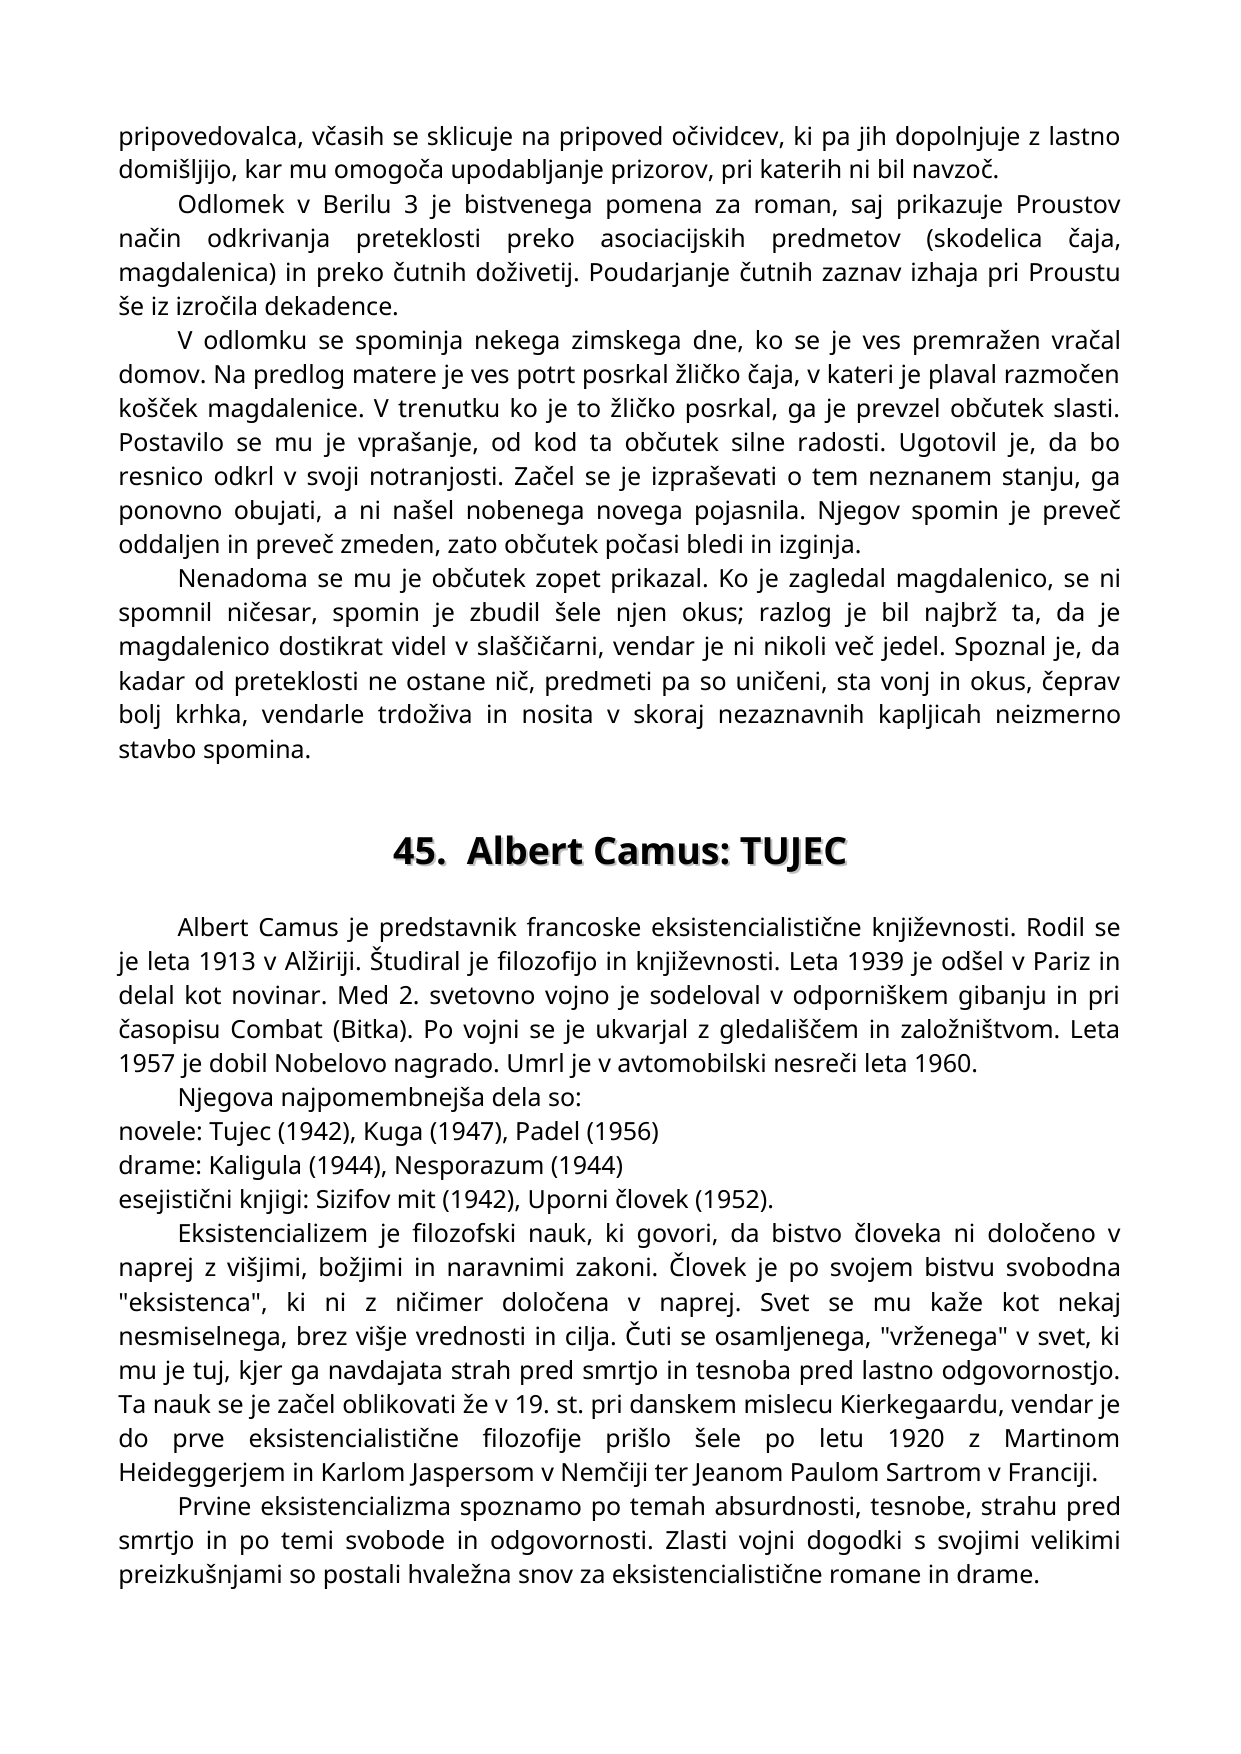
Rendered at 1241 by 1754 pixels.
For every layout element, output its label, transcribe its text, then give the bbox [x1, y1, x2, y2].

text novele: Tujec (1942), Kuga (1947), Padel (1956) [118, 1114, 1122, 1148]
subtitle 45. Albert Camus: TUJEC [118, 824, 1122, 875]
text Prvine eksistencializma spoznamo po temah absurdnosti, tesnobe, strahu pred smrtjo in po temi svobode in odgovornosti. Zlasti vojni dogodki s svojimi velikimi preizkušnjami so postali hvaležna snov za eksistencialistične romane in drame. [118, 1488, 1122, 1591]
text Odlomek v Berilu 3 je bistvenega pomena za roman, saj prikazuje Proustov način odkrivanja preteklosti preko asociacijskih predmetov (skodelica čaja, magdalenica) in preko čutnih doživetij. Poudarjanje čutnih zaznav izhaja pri Proustu še iz izročila dekadence. [118, 186, 1122, 322]
text Eksistencializem je filozofski nauk, ki govori, da bistvo človeka ni določeno v naprej z višjimi, božjimi in naravnimi zakoni. Človek je po svojem bistvu svobodna "eksistenca", ki ni z ničimer določena v naprej. Svet se mu kaže kot nekaj nesmiselnega, brez višje vrednosti in cilja. Čuti se osamljenega, "vrženega" v svet, ki mu je tuj, kjer ga navdajata strah pred smrtjo in tesnoba pred lastno odgovornostjo. Ta nauk se je začel oblikovati že v 19. st. pri danskem mislecu Kierkegaardu, vendar je do prve eksistencialistične filozofije prišlo šele po letu 1920 z Martinom Heideggerjem in Karlom Jaspersom v Nemčiji ter Jeanom Paulom Sartrom v Franciji. [118, 1216, 1122, 1488]
text Njegova najpomembnejša dela so: [118, 1080, 1122, 1114]
text Albert Camus je predstavnik francoske eksistencialistične književnosti. Rodil se je leta 1913 v Alžiriji. Študiral je filozofijo in književnosti. Leta 1939 je odšel v Pariz in delal kot novinar. Med 2. svetovno vojno je sodeloval v odporniškem gibanju in pri časopisu Combat (Bitka). Po vojni se je ukvarjal z gledališčem in založništvom. Leta 1957 je dobil Nobelovo nagrado. Umrl je v avtomobilski nesreči leta 1960. [118, 909, 1122, 1080]
text pripovedovalca, včasih se sklicuje na pripoved očividcev, ki pa jih dopolnjuje z lastno domišljijo, kar mu omogoča upodabljanje prizorov, pri katerih ni bil navzoč. [118, 118, 1122, 186]
text V odlomku se spominja nekega zimskega dne, ko se je ves premražen vračal domov. Na predlog matere je ves potrt posrkal žličko čaja, v kateri je plaval razmočen košček magdalenice. V trenutku ko je to žličko posrkal, ga je prevzel občutek slasti. Postavilo se mu je vprašanje, od kod ta občutek silne radosti. Ugotovil je, da bo resnico odkrl v svoji notranjosti. Začel se je izpraševati o tem neznanem stanju, ga ponovno obujati, a ni našel nobenega novega pojasnila. Njegov spomin je preveč oddaljen in preveč zmeden, zato občutek počasi bledi in izginja. [118, 322, 1122, 561]
text drame: Kaligula (1944), Nesporazum (1944) [118, 1148, 1122, 1182]
text Nenadoma se mu je občutek zopet prikazal. Ko je zagledal magdalenico, se ni spomnil ničesar, spomin je zbudil šele njen okus; razlog je bil najbrž ta, da je magdalenico dostikrat videl v slaščičarni, vendar je ni nikoli več jedel. Spoznal je, da kadar od preteklosti ne ostane nič, predmeti pa so uničeni, sta vonj in okus, čeprav bolj krhka, vendarle trdoživa in nosita v skoraj nezaznavnih kapljicah neizmerno stavbo spomina. [118, 561, 1122, 765]
text esejistični knjigi: Sizifov mit (1942), Uporni človek (1952). [118, 1182, 1122, 1216]
